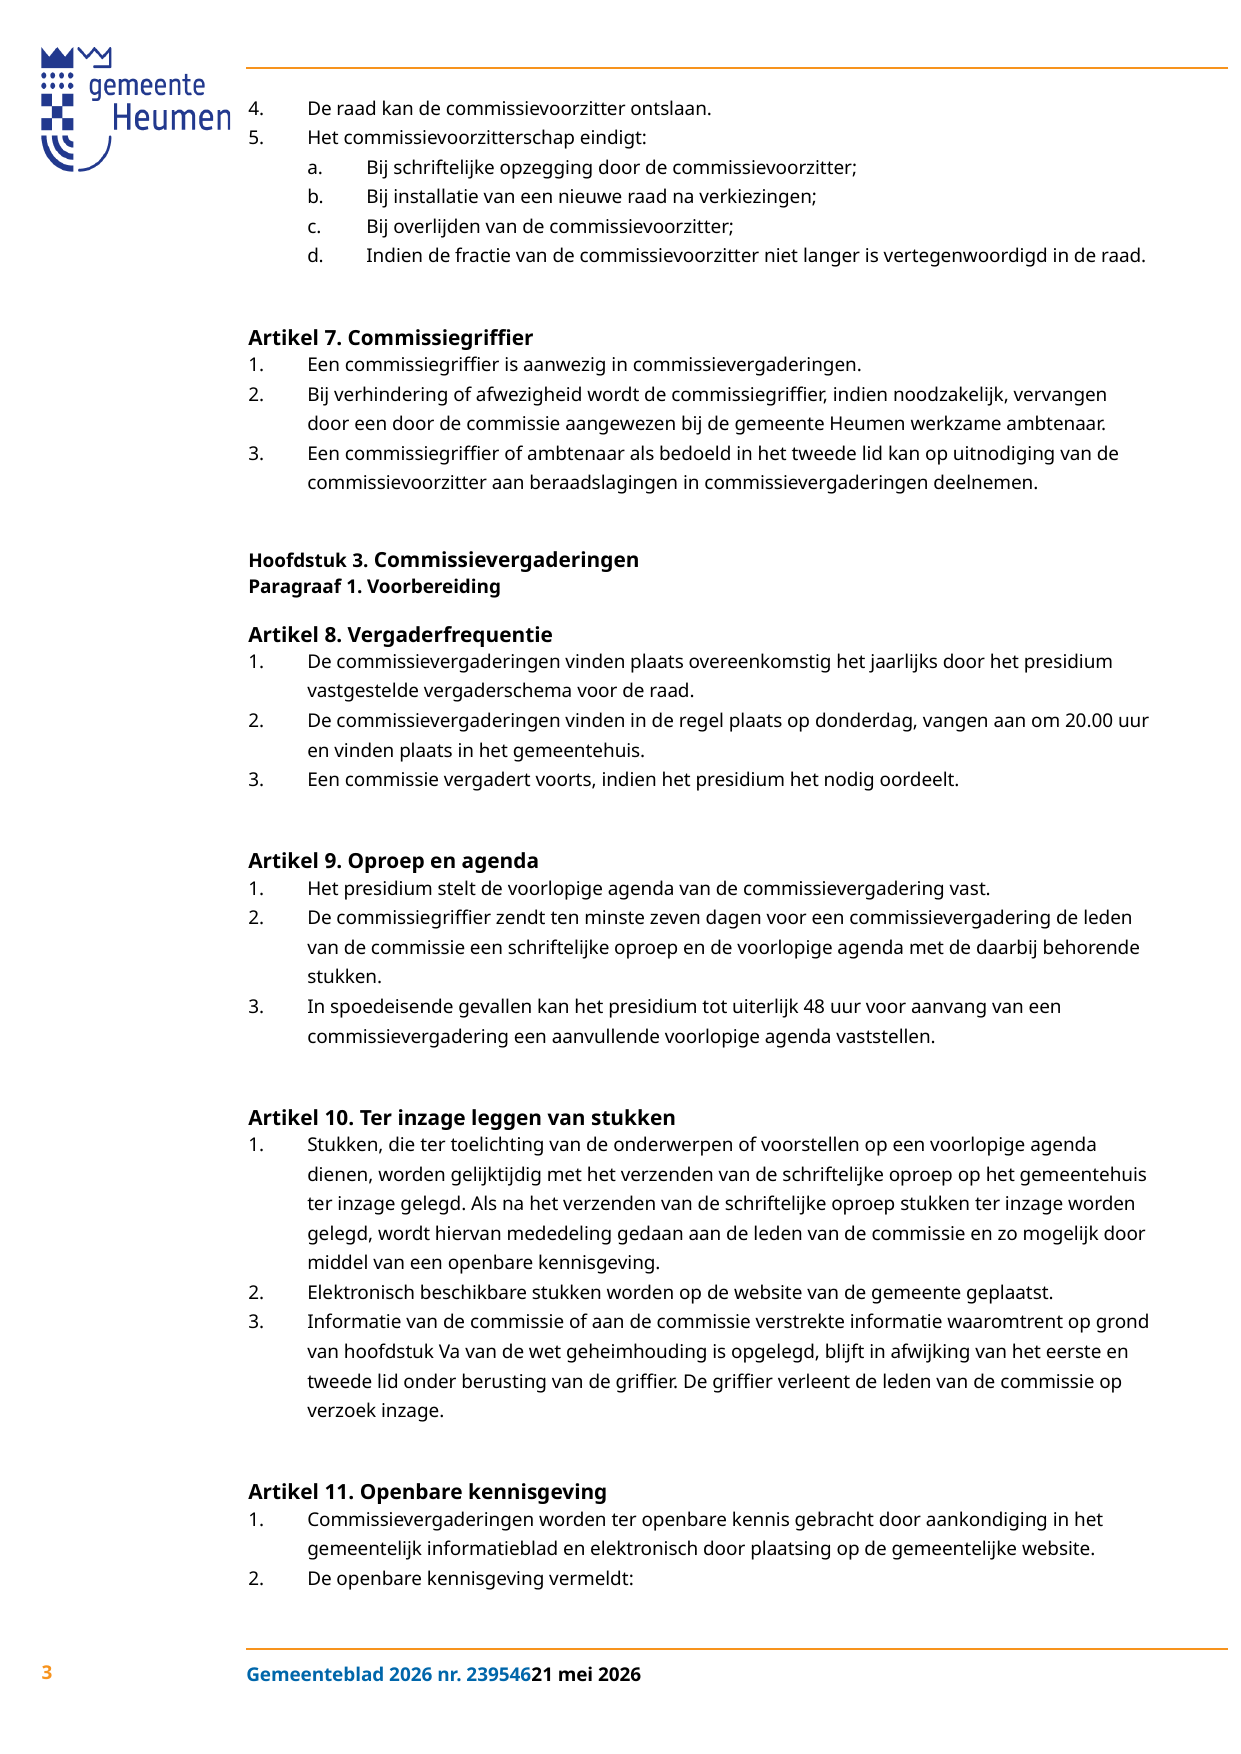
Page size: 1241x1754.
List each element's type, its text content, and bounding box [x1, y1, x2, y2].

list Bij installatie van een nieuwe raad na verkiezingen; [307, 183, 1152, 209]
list De commissiegriffier zendt ten minste zeven dagen voor een commissievergadering de leden van de commissie een schriftelijke oproep en de voorlopige agenda met de daarbij behorende stukken. [248, 904, 1152, 989]
text Artikel 7. Commissiegriffier [248, 323, 1152, 351]
text Artikel 11. Openbare kennisgeving [248, 1477, 1152, 1506]
text Paragraaf 1. Voorbereiding [248, 573, 1152, 599]
list De commissievergaderingen vinden plaats overeenkomstig het jaarlijks door het presidium vastgestelde vergaderschema voor de raad. [248, 648, 1152, 703]
list Bij verhindering of afwezigheid wordt de commissiegriffier, indien noodzakelijk, vervangen door een door de commissie aangewezen bij de gemeente Heumen werkzame ambtenaar. [248, 381, 1152, 436]
list In spoedeisende gevallen kan het presidium tot uiterlijk 48 uur voor aanvang van een commissievergadering een aanvullende voorlopige agenda vaststellen. [248, 993, 1152, 1048]
picture [41, 47, 231, 172]
text Artikel 9. Oproep en agenda [248, 846, 1152, 875]
list Een commissie vergadert voorts, indien het presidium het nodig oordeelt. [248, 766, 1152, 792]
list Een commissiegriffier is aanwezig in commissievergaderingen. [248, 351, 1152, 377]
list Het commissievoorzitterschap eindigt: [248, 124, 1152, 150]
list Informatie van de commissie of aan de commissie verstrekte informatie waaromtrent op grond van hoofdstuk Va van de wet geheimhouding is opgelegd, blijft in afwijking van het eerste en tweede lid onder berusting van de griffier. De griffier verleent de leden van de commissie op verzoek inzage. [248, 1309, 1152, 1423]
text Artikel 8. Vergaderfrequentie [248, 620, 1152, 648]
list De commissievergaderingen vinden in de regel plaats op donderdag, vangen aan om 20.00 uur en vinden plaats in het gemeentehuis. [248, 707, 1152, 763]
list Indien de fractie van de commissievoorzitter niet langer is vertegenwoordigd in de raad. [307, 243, 1152, 268]
list De openbare kennisgeving vermeldt: [248, 1565, 1152, 1591]
list Elektronisch beschikbare stukken worden op de website van de gemeente geplaatst. [248, 1279, 1152, 1305]
list Stukken, die ter toelichting van de onderwerpen of voorstellen op een voorlopige agenda dienen, worden gelijktijdig met het verzenden van de schriftelijke oproep op het gemeentehuis ter inzage gelegd. Als na het verzenden van de schriftelijke oproep stukken ter inzage worden gelegd, wordt hiervan mededeling gedaan aan de leden van de commissie en zo mogelijk door middel van een openbare kennisgeving. [248, 1131, 1152, 1275]
list Het presidium stelt de voorlopige agenda van de commissievergadering vast. [248, 875, 1152, 901]
text Artikel 10. Ter inzage leggen van stukken [248, 1103, 1152, 1131]
text Hoofdstuk 3. Commissievergaderingen [248, 545, 1152, 573]
list De raad kan de commissievoorzitter ontslaan. [248, 95, 1152, 121]
list Bij overlijden van de commissievoorzitter; [307, 213, 1152, 239]
list Bij schriftelijke opzegging door de commissievoorzitter; [307, 154, 1152, 180]
list Een commissiegriffier of ambtenaar als bedoeld in het tweede lid kan op uitnodiging van de commissievoorzitter aan beraadslagingen in commissievergaderingen deelnemen. [248, 440, 1152, 495]
list Commissievergaderingen worden ter openbare kennis gebracht door aankondiging in het gemeentelijk informatieblad en elektronisch door plaatsing op de gemeentelijke website. [248, 1506, 1152, 1561]
